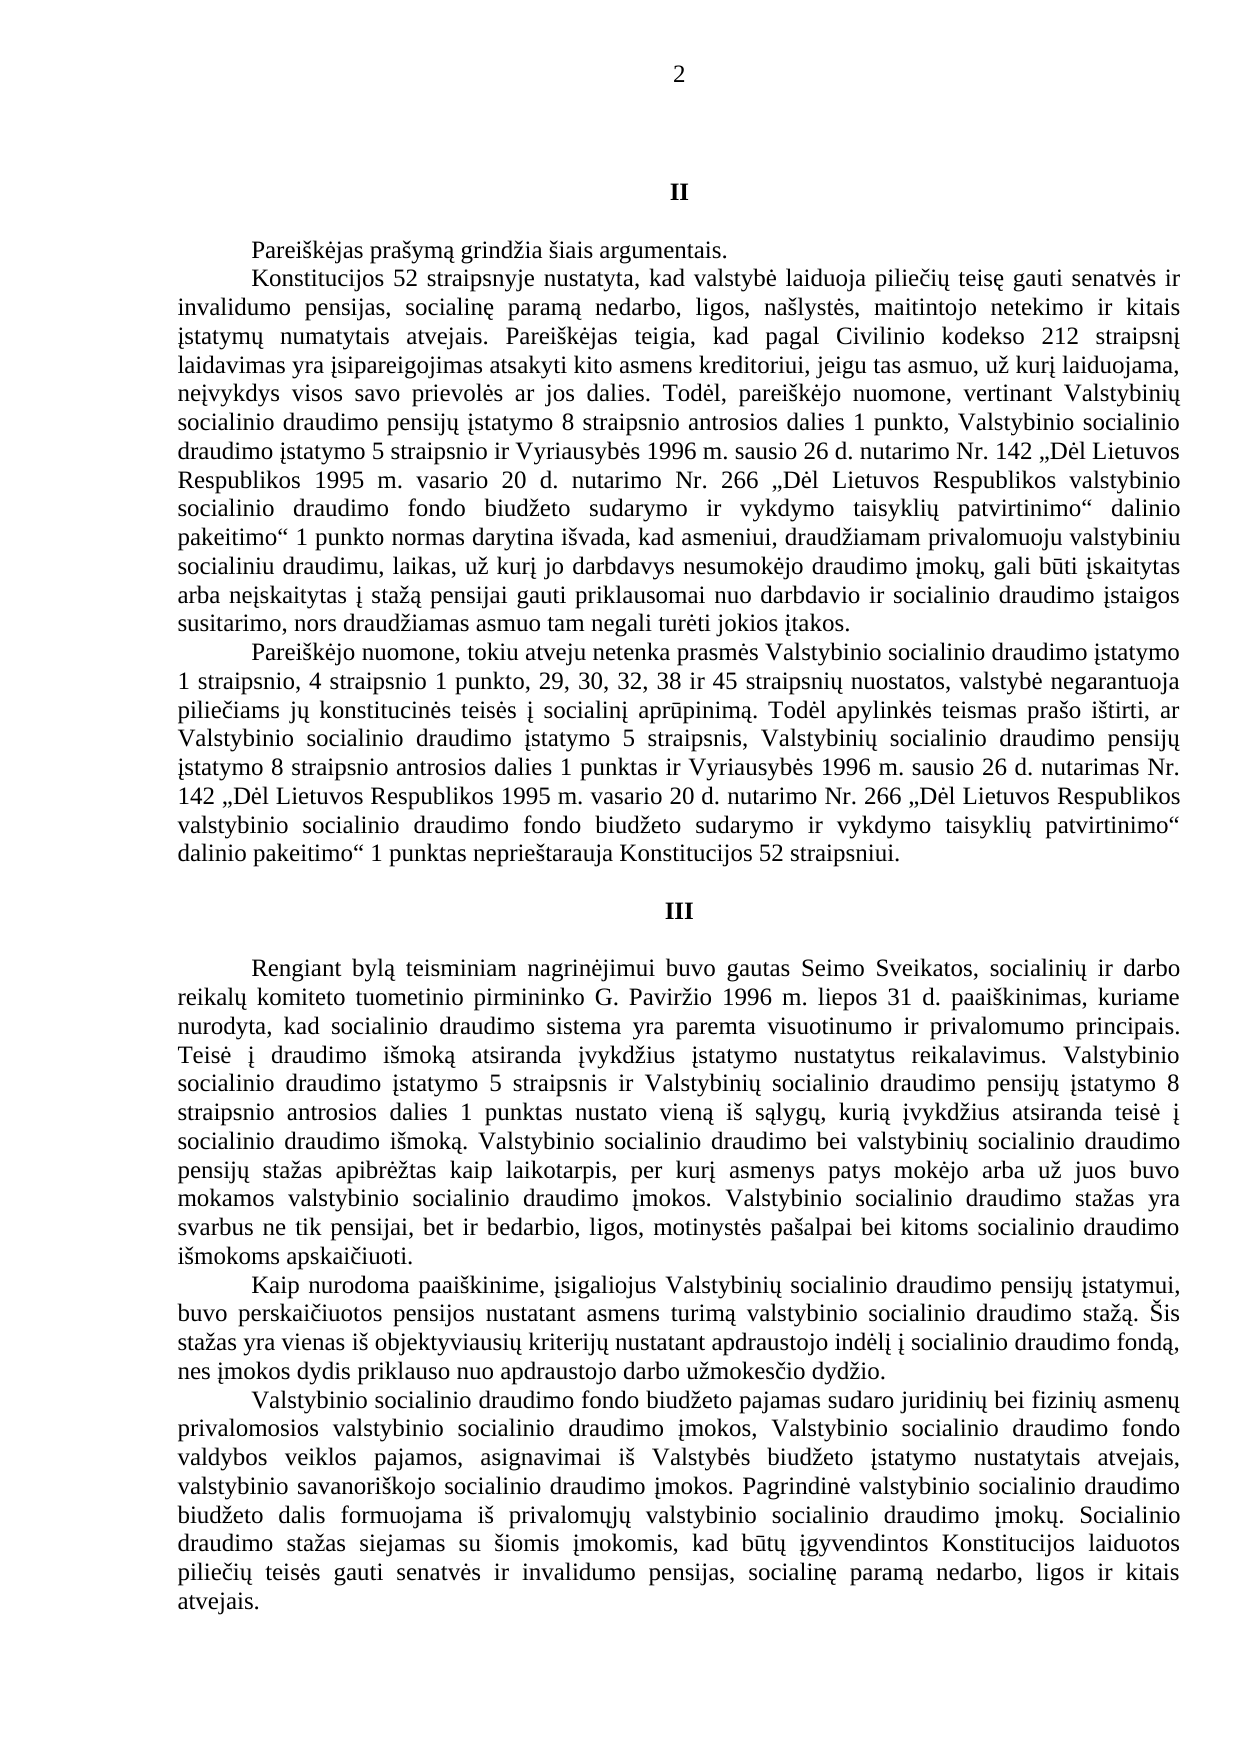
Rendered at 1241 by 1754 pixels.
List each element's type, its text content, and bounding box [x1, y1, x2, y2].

text II [177, 177, 1181, 206]
text III [177, 896, 1181, 925]
text Pareiškėjo nuomone, tokiu atveju netenka prasmės Valstybinio socialinio draudimo įstatymo 1 straipsnio, 4 straipsnio 1 punkto, 29, 30, 32, 38 ir 45 straipsnių nuostatos, valstybė negarantuoja piliečiams jų konstitucinės teisės į socialinį aprūpinimą. Todėl apylinkės teismas prašo ištirti, ar Valstybinio socialinio draudimo įstatymo 5 straipsnis, Valstybinių socialinio draudimo pensijų įstatymo 8 straipsnio antrosios dalies 1 punktas ir Vyriausybės 1996 m. sausio 26 d. nutarimas Nr. 142 „Dėl Lietuvos Respublikos 1995 m. vasario 20 d. nutarimo Nr. 266 „Dėl Lietuvos Respublikos valstybinio socialinio draudimo fondo biudžeto sudarymo ir vykdymo taisyklių patvirtinimo“ dalinio pakeitimo“ 1 punktas neprieštarauja Konstitucijos 52 straipsniui. [177, 637, 1181, 867]
text Pareiškėjas prašymą grindžia šiais argumentais. [177, 235, 1181, 263]
text Rengiant bylą teisminiam nagrinėjimui buvo gautas Seimo Sveikatos, socialinių ir darbo reikalų komiteto tuometinio pirmininko G. Paviržio 1996 m. liepos 31 d. paaiškinimas, kuriame nurodyta, kad socialinio draudimo sistema yra paremta visuotinumo ir privalomumo principais. Teisė į draudimo išmoką atsiranda įvykdžius įstatymo nustatytus reikalavimus. Valstybinio socialinio draudimo įstatymo 5 straipsnis ir Valstybinių socialinio draudimo pensijų įstatymo 8 straipsnio antrosios dalies 1 punktas nustato vieną iš sąlygų, kurią įvykdžius atsiranda teisė į socialinio draudimo išmoką. Valstybinio socialinio draudimo bei valstybinių socialinio draudimo pensijų stažas apibrėžtas kaip laikotarpis, per kurį asmenys patys mokėjo arba už juos buvo mokamos valstybinio socialinio draudimo įmokos. Valstybinio socialinio draudimo stažas yra svarbus ne tik pensijai, bet ir bedarbio, ligos, motinystės pašalpai bei kitoms socialinio draudimo išmokoms apskaičiuoti. [177, 953, 1181, 1270]
text Valstybinio socialinio draudimo fondo biudžeto pajamas sudaro juridinių bei fizinių asmenų privalomosios valstybinio socialinio draudimo įmokos, Valstybinio socialinio draudimo fondo valdybos veiklos pajamos, asignavimai iš Valstybės biudžeto įstatymo nustatytais atvejais, valstybinio savanoriškojo socialinio draudimo įmokos. Pagrindinė valstybinio socialinio draudimo biudžeto dalis formuojama iš privalomųjų valstybinio socialinio draudimo įmokų. Socialinio draudimo stažas siejamas su šiomis įmokomis, kad būtų įgyvendintos Konstitucijos laiduotos piliečių teisės gauti senatvės ir invalidumo pensijas, socialinę paramą nedarbo, ligos ir kitais atvejais. [177, 1385, 1181, 1615]
text Kaip nurodoma paaiškinime, įsigaliojus Valstybinių socialinio draudimo pensijų įstatymui, buvo perskaičiuotos pensijos nustatant asmens turimą valstybinio socialinio draudimo stažą. Šis stažas yra vienas iš objektyviausių kriterijų nustatant apdraustojo indėlį į socialinio draudimo fondą, nes įmokos dydis priklauso nuo apdraustojo darbo užmokesčio dydžio. [177, 1270, 1181, 1385]
text Konstitucijos 52 straipsnyje nustatyta, kad valstybė laiduoja piliečių teisę gauti senatvės ir invalidumo pensijas, socialinę paramą nedarbo, ligos, našlystės, maitintojo netekimo ir kitais įstatymų numatytais atvejais. Pareiškėjas teigia, kad pagal Civilinio kodekso 212 straipsnį laidavimas yra įsipareigojimas atsakyti kito asmens kreditoriui, jeigu tas asmuo, už kurį laiduojama, neįvykdys visos savo prievolės ar jos dalies. Todėl, pareiškėjo nuomone, vertinant Valstybinių socialinio draudimo pensijų įstatymo 8 straipsnio antrosios dalies 1 punkto, Valstybinio socialinio draudimo įstatymo 5 straipsnio ir Vyriausybės 1996 m. sausio 26 d. nutarimo Nr. 142 „Dėl Lietuvos Respublikos 1995 m. vasario 20 d. nutarimo Nr. 266 „Dėl Lietuvos Respublikos valstybinio socialinio draudimo fondo biudžeto sudarymo ir vykdymo taisyklių patvirtinimo“ dalinio pakeitimo“ 1 punkto normas darytina išvada, kad asmeniui, draudžiamam privalomuoju valstybiniu socialiniu draudimu, laikas, už kurį jo darbdavys nesumokėjo draudimo įmokų, gali būti įskaitytas arba neįskaitytas į stažą pensijai gauti priklausomai nuo darbdavio ir socialinio draudimo įstaigos susitarimo, nors draudžiamas asmuo tam negali turėti jokios įtakos. [177, 263, 1181, 637]
